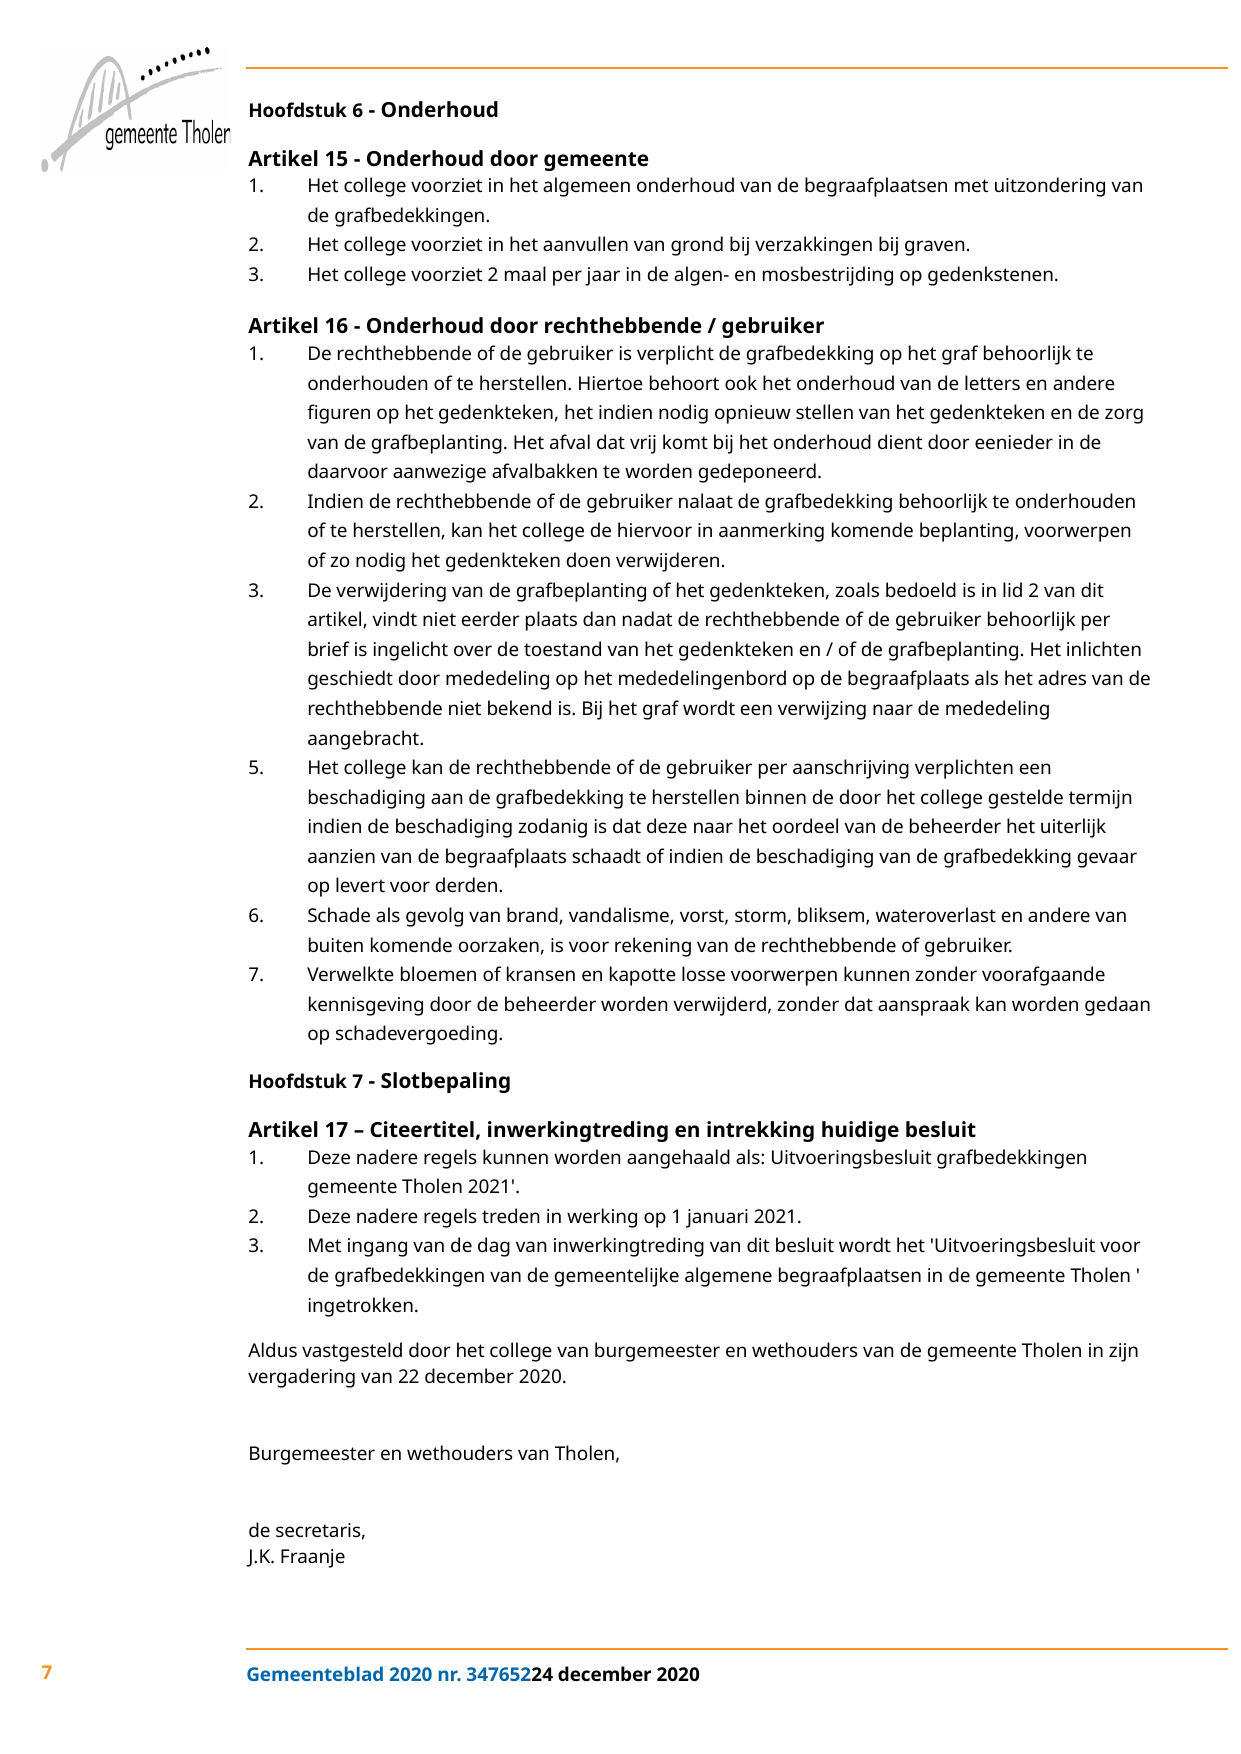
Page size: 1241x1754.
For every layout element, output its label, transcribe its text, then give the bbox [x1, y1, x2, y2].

list Het college voorziet 2 maal per jaar in de algen- en mosbestrijding op gedenkstenen. [248, 261, 1152, 287]
text vergadering van 22 december 2020. [248, 1363, 1152, 1389]
list Schade als gevolg van brand, vandalisme, vorst, storm, bliksem, wateroverlast en andere van buiten komende oorzaken, is voor rekening van de rechthebbende of gebruiker. [248, 902, 1152, 957]
list De verwijdering van de grafbeplanting of het gedenkteken, zoals bedoeld is in lid 2 van dit artikel, vindt niet eerder plaats dan nadat de rechthebbende of de gebruiker behoorlijk per brief is ingelicht over de toestand van het gedenkteken en / of de grafbeplanting. Het inlichten geschiedt door mededeling op het mededelingenbord op de begraafplaats als het adres van de rechthebbende niet bekend is. Bij het graf wordt een verwijzing naar de mededeling aangebracht. [248, 577, 1152, 750]
text J.K. Fraanje [248, 1543, 1152, 1569]
text Artikel 17 – Citeertitel, inwerkingtreding en intrekking huidige besluit [248, 1115, 1152, 1144]
list De rechthebbende of de gebruiker is verplicht de grafbedekking op het graf behoorlijk te onderhouden of te herstellen. Hiertoe behoort ook het onderhoud van de letters en andere figuren op het gedenkteken, het indien nodig opnieuw stellen van het gedenkteken en de zorg van de grafbeplanting. Het afval dat vrij komt bij het onderhoud dient door eenieder in de daarvoor aanwezige afvalbakken te worden gedeponeerd. [248, 340, 1152, 484]
text Hoofdstuk 7 - Slotbepaling [248, 1066, 1152, 1094]
text Aldus vastgesteld door het college van burgemeester en wethouders van de gemeente Tholen in zijn [248, 1337, 1152, 1363]
list Deze nadere regels treden in werking op 1 januari 2021. [248, 1203, 1152, 1229]
list Het college voorziet in het algemeen onderhoud van de begraafplaatsen met uitzondering van de grafbedekkingen. [248, 172, 1152, 228]
text Artikel 15 - Onderhoud door gemeente [248, 144, 1152, 172]
text Artikel 16 - Onderhoud door rechthebbende / gebruiker [248, 312, 1152, 340]
list Deze nadere regels kunnen worden aangehaald als: Uitvoeringsbesluit grafbedekkingen gemeente Tholen 2021'. [248, 1144, 1152, 1199]
list Het college kan de rechthebbende of de gebruiker per aanschrijving verplichten een beschadiging aan de grafbedekking te herstellen binnen de door het college gestelde termijn indien de beschadiging zodanig is dat deze naar het oordeel van de beheerder het uiterlijk aanzien van de begraafplaats schaadt of indien de beschadiging van de grafbedekking gevaar op levert voor derden. [248, 754, 1152, 898]
list Verwelkte bloemen of kransen en kapotte losse voorwerpen kunnen zonder voorafgaande kennisgeving door de beheerder worden verwijderd, zonder dat aanspraak kan worden gedaan op schadevergoeding. [248, 961, 1152, 1046]
text de secretaris, [248, 1517, 1152, 1543]
list Met ingang van de dag van inwerkingtreding van dit besluit wordt het 'Uitvoeringsbesluit voor de grafbedekkingen van de gemeentelijke algemene begraafplaatsen in de gemeente Tholen ' ingetrokken. [248, 1233, 1152, 1317]
text Hoofdstuk 6 - Onderhoud [248, 95, 1152, 123]
text Burgemeester en wethouders van Tholen, [248, 1440, 1152, 1466]
picture [41, 47, 231, 172]
list Het college voorziet in het aanvullen van grond bij verzakkingen bij graven. [248, 232, 1152, 257]
list Indien de rechthebbende of de gebruiker nalaat de grafbedekking behoorlijk te onderhouden of te herstellen, kan het college de hiervoor in aanmerking komende beplanting, voorwerpen of zo nodig het gedenkteken doen verwijderen. [248, 488, 1152, 573]
